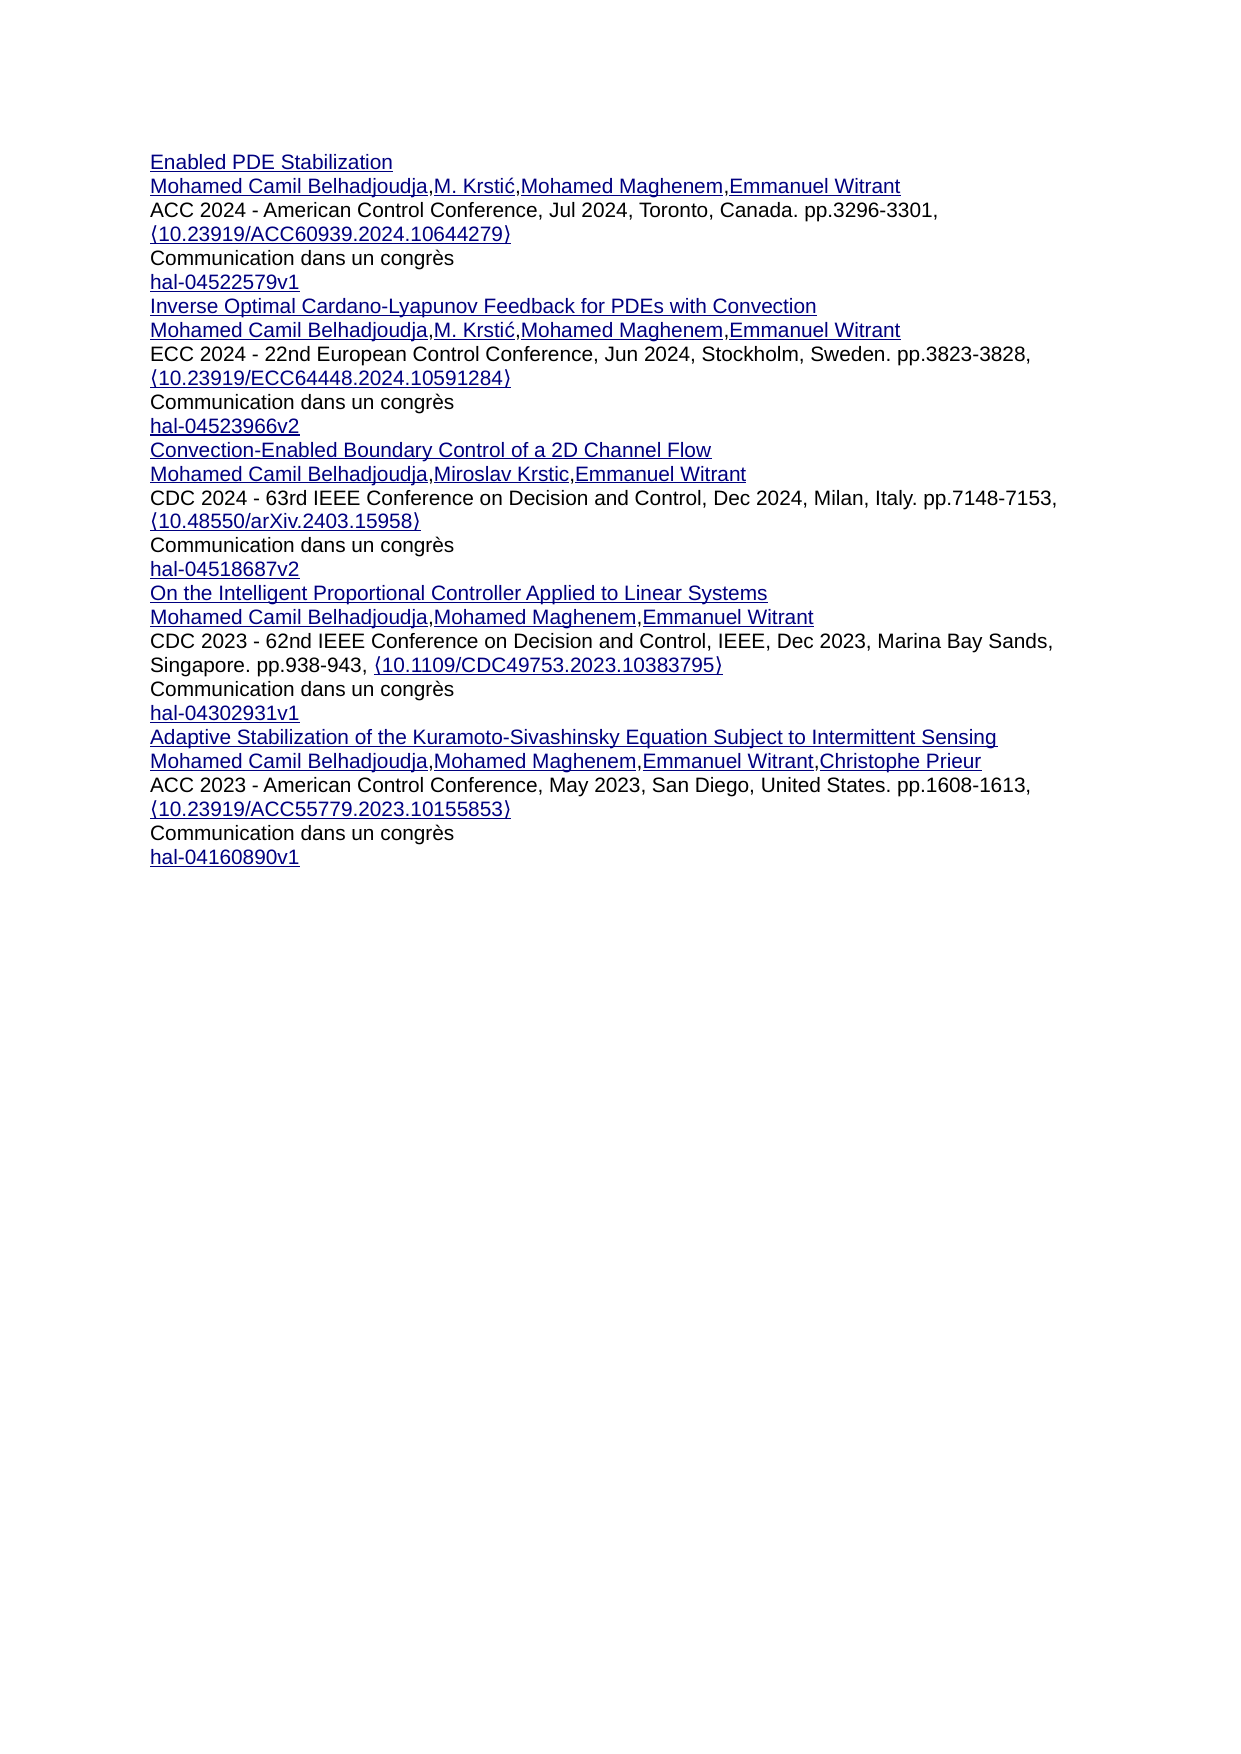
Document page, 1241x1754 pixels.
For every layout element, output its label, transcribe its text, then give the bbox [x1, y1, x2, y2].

table_cell Inverse Optimal Cardano-Lyapunov Feedback for PDEs with Convection Mohamed Camil Belhadjoudja,M. Krstić,Mohamed Maghenem,Emmanuel Witrant ECC 2024 - 22nd European Control Conference, Jun 2024, Stockholm, Sweden. pp.3823-3828, ⟨10.23919/ECC64448.2024.10591284⟩ Communication dans un congrès hal-04523966v2 [150, 294, 1090, 437]
table_cell On the Intelligent Proportional Controller Applied to Linear Systems Mohamed Camil Belhadjoudja,Mohamed Maghenem,Emmanuel Witrant CDC 2023 - 62nd IEEE Conference on Decision and Control, IEEE, Dec 2023, Marina Bay Sands, Singapore. pp.938-943, ⟨10.1109/CDC49753.2023.10383795⟩ Communication dans un congrès hal-04302931v1 [150, 581, 1090, 725]
table_cell From Sontag's to Cardano-Lyapunov Formula for Systems Not Affine in the Control: Convection-Enabled PDE Stabilization Mohamed Camil Belhadjoudja,M. Krstić,Mohamed Maghenem,Emmanuel Witrant ACC 2024 - American Control Conference, Jul 2024, Toronto, Canada. pp.3296-3301, ⟨10.23919/ACC60939.2024.10644279⟩ Communication dans un congrès hal-04522579v1 [150, 150, 1090, 294]
table_cell Adaptive Stabilization of the Kuramoto-Sivashinsky Equation Subject to Intermittent Sensing Mohamed Camil Belhadjoudja,Mohamed Maghenem,Emmanuel Witrant,Christophe Prieur ACC 2023 - American Control Conference, May 2023, San Diego, United States. pp.1608-1613, ⟨10.23919/ACC55779.2023.10155853⟩ Communication dans un congrès hal-04160890v1 [150, 725, 1090, 869]
table_cell Convection-Enabled Boundary Control of a 2D Channel Flow Mohamed Camil Belhadjoudja,Miroslav Krstic,Emmanuel Witrant CDC 2024 - 63rd IEEE Conference on Decision and Control, Dec 2024, Milan, Italy. pp.7148-7153, ⟨10.48550/arXiv.2403.15958⟩ Communication dans un congrès hal-04518687v2 [150, 438, 1090, 581]
